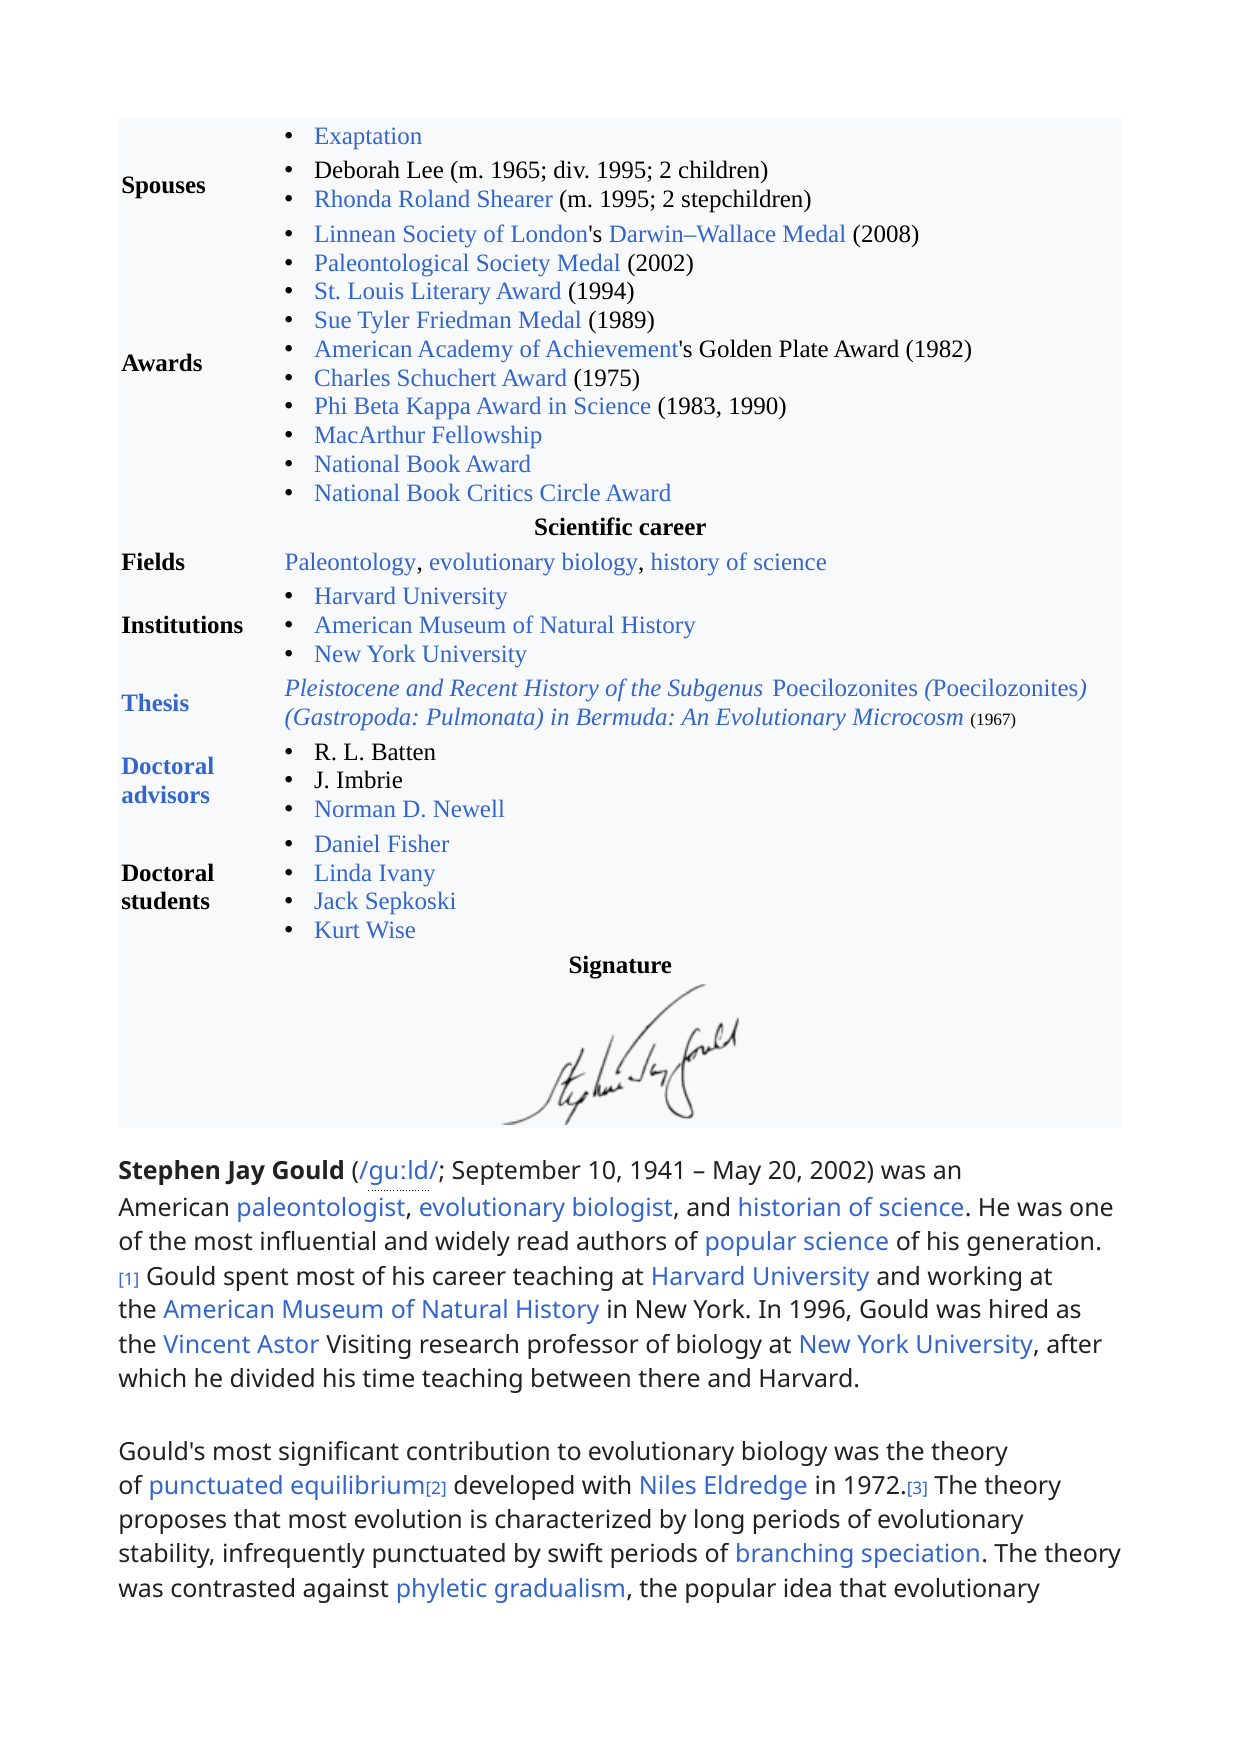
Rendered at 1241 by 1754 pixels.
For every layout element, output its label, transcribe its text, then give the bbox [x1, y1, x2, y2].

picture [501, 984, 739, 1125]
table_cell R. L. Batten J. Imbrie Norman D. Newell [281, 734, 1122, 826]
table_cell [118, 981, 1122, 1128]
table_cell Spouses [118, 153, 281, 216]
table_cell Deborah Lee (m. 1965; div. 1995; 2 children) Rhonda Roland Shearer (m. 1995; 2 stepchildren) [281, 153, 1122, 216]
table_cell Fields [118, 544, 281, 578]
text Stephen Jay Gould (/ɡuːld/; September 10, 1941 – May 20, 2002) was an American paleontologist, evolutionary biologist, and historian of science. He was one of the most influential and widely read authors of popular science of his generation.[1] Gould spent most of his career teaching at Harvard University and working at the American Museum of Natural History in New York. In 1996, Gould was hired as the Vincent Astor Visiting research professor of biology at New York University, after which he divided his time teaching between there and Harvard. [118, 1153, 1122, 1394]
table_cell Doctoral advisors [118, 734, 281, 826]
table_cell Daniel Fisher Linda Ivany Jack Sepkoski Kurt Wise [281, 826, 1122, 947]
text Gould's most significant contribution to evolutionary biology was the theory of punctuated equilibrium[2] developed with Niles Eldredge in 1972.[3] The theory proposes that most evolution is characterized by long periods of evolutionary stability, infrequently punctuated by swift periods of branching speciation. The theory was contrasted against phyletic gradualism, the popular idea that evolutionary [118, 1434, 1122, 1604]
table_cell Scientific career [118, 509, 1122, 544]
table_cell Linnean Society of London's Darwin–Wallace Medal (2008) Paleontological Society Medal (2002) St. Louis Literary Award (1994) Sue Tyler Friedman Medal (1989) American Academy of Achievement's Golden Plate Award (1982) Charles Schuchert Award (1975) Phi Beta Kappa Award in Science (1983, 1990) MacArthur Fellowship National Book Award National Book Critics Circle Award [281, 216, 1122, 509]
table_cell Institutions [118, 579, 281, 671]
table_cell Signature [118, 947, 1122, 981]
table_cell Paleontology, evolutionary biology, history of science [281, 544, 1122, 578]
table_cell Harvard University American Museum of Natural History New York University [281, 579, 1122, 671]
table_cell Thesis [118, 671, 281, 734]
table_cell Pleistocene and Recent History of the Subgenus Poecilozonites (Poecilozonites) (Gastropoda: Pulmonata) in Bermuda: An Evolutionary Microcosm (1967) [281, 671, 1122, 734]
table_cell Awards [118, 216, 281, 509]
table_cell [118, 118, 281, 153]
table_cell Punctuated equilibrium Non-overlapping magisteria Spandrel Exaptation [281, 118, 1122, 153]
table_cell Doctoral students [118, 826, 281, 947]
